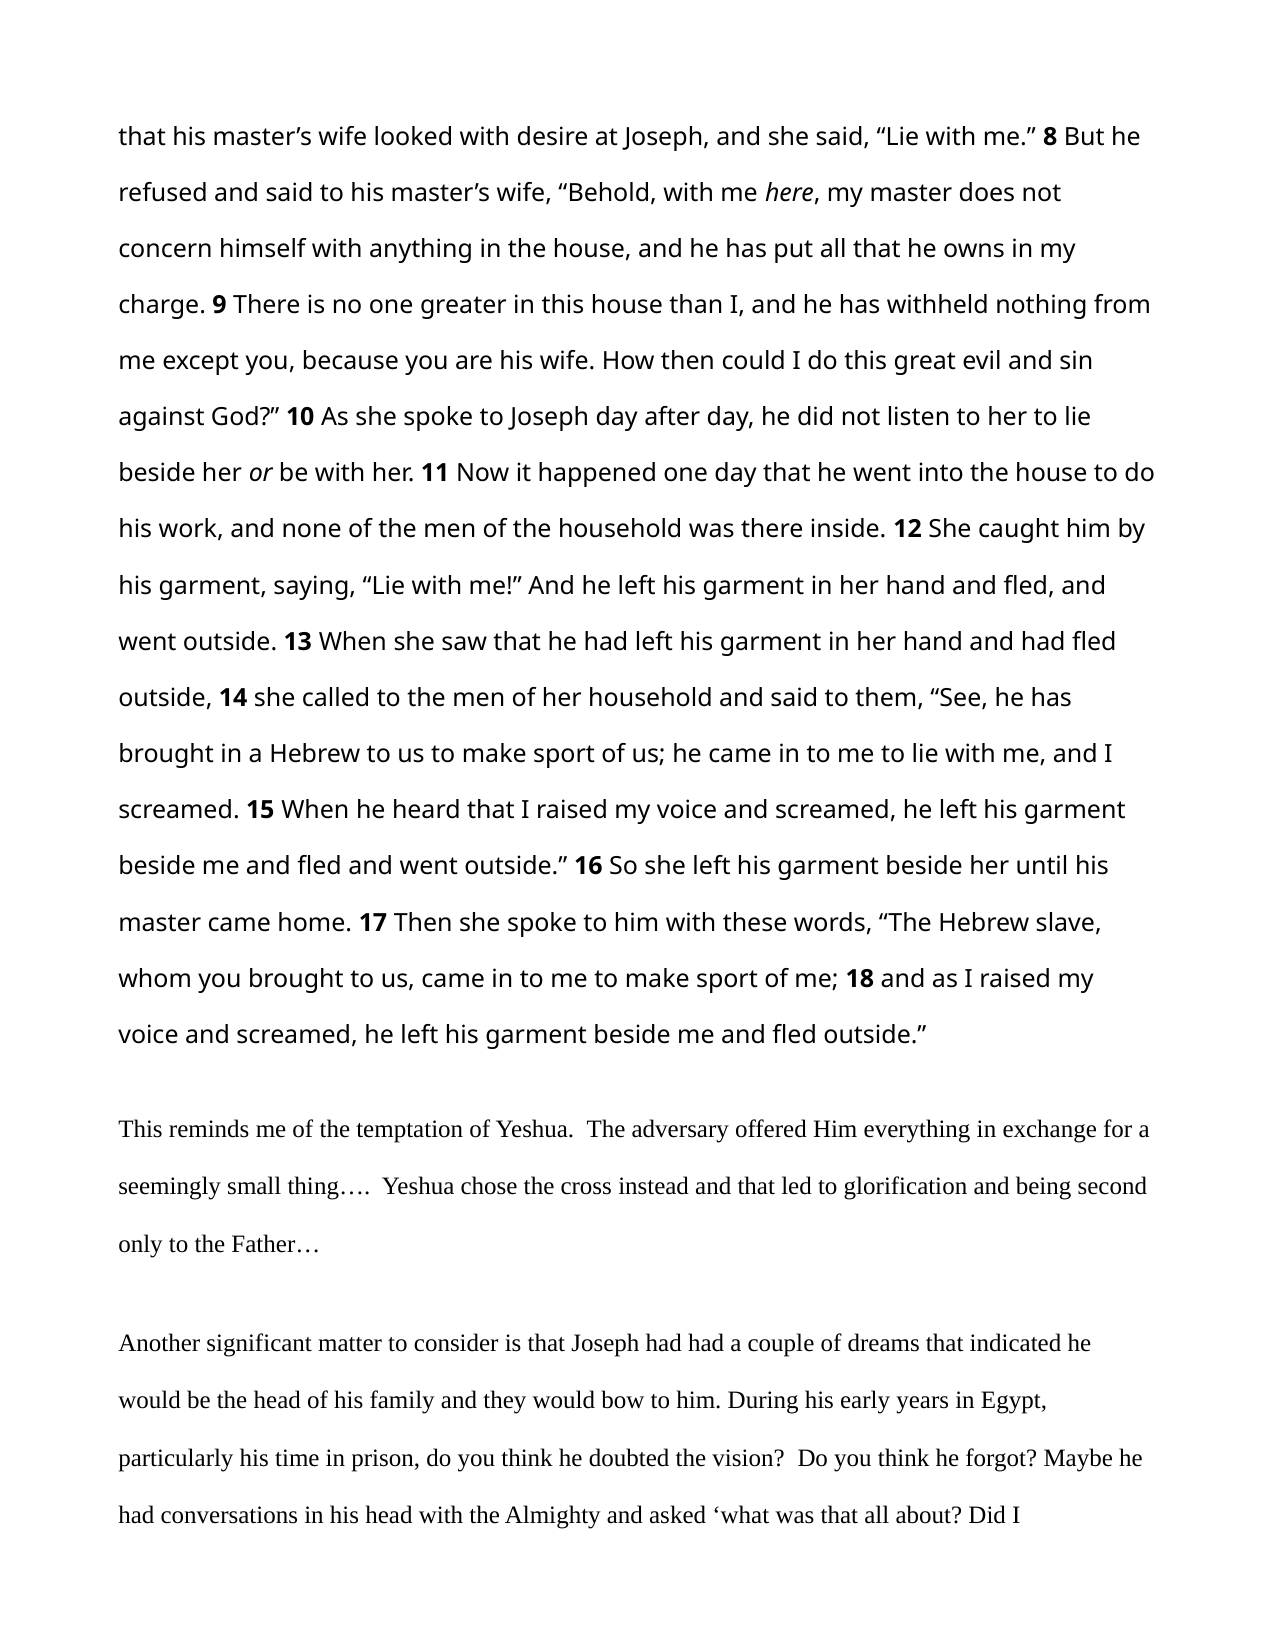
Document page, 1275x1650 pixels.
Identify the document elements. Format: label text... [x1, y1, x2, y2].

text This reminds me of the temptation of Yeshua. The adversary offered Him everything in exchange for a seemingly small thing…. Yeshua chose the cross instead and that led to glorification and being second only to the Father… [118, 1114, 1157, 1258]
text Another significant matter to consider is that Joseph had had a couple of dreams that indicated he would be the head of his family and they would bow to him. During his early years in Egypt, particularly his time in prison, do you think he doubted the vision? Do you think he forgot? Maybe he had conversations in his head with the Almighty and asked ‘what was that all about? Did I [118, 1328, 1157, 1529]
text that his master’s wife looked with desire at Joseph, and she said, “Lie with me.” 8 But he refused and said to his master’s wife, “Behold, with me here, my master does not concern himself with anything in the house, and he has put all that he owns in my charge. 9 There is no one greater in this house than I, and he has withheld nothing from me except you, because you are his wife. How then could I do this great evil and sin against God?” 10 As she spoke to Joseph day after day, he did not listen to her to lie beside her or be with her. 11 Now it happened one day that he went into the house to do his work, and none of the men of the household was there inside. 12 She caught him by his garment, saying, “Lie with me!” And he left his garment in her hand and fled, and went outside. 13 When she saw that he had left his garment in her hand and had fled outside, 14 she called to the men of her household and said to them, “See, he has brought in a Hebrew to us to make sport of us; he came in to me to lie with me, and I screamed. 15 When he heard that I raised my voice and screamed, he left his garment beside me and fled and went outside.” 16 So she left his garment beside her until his master came home. 17 Then she spoke to him with these words, “The Hebrew slave, whom you brought to us, came in to me to make sport of me; 18 and as I raised my voice and screamed, he left his garment beside me and fled outside.” [118, 118, 1157, 1051]
